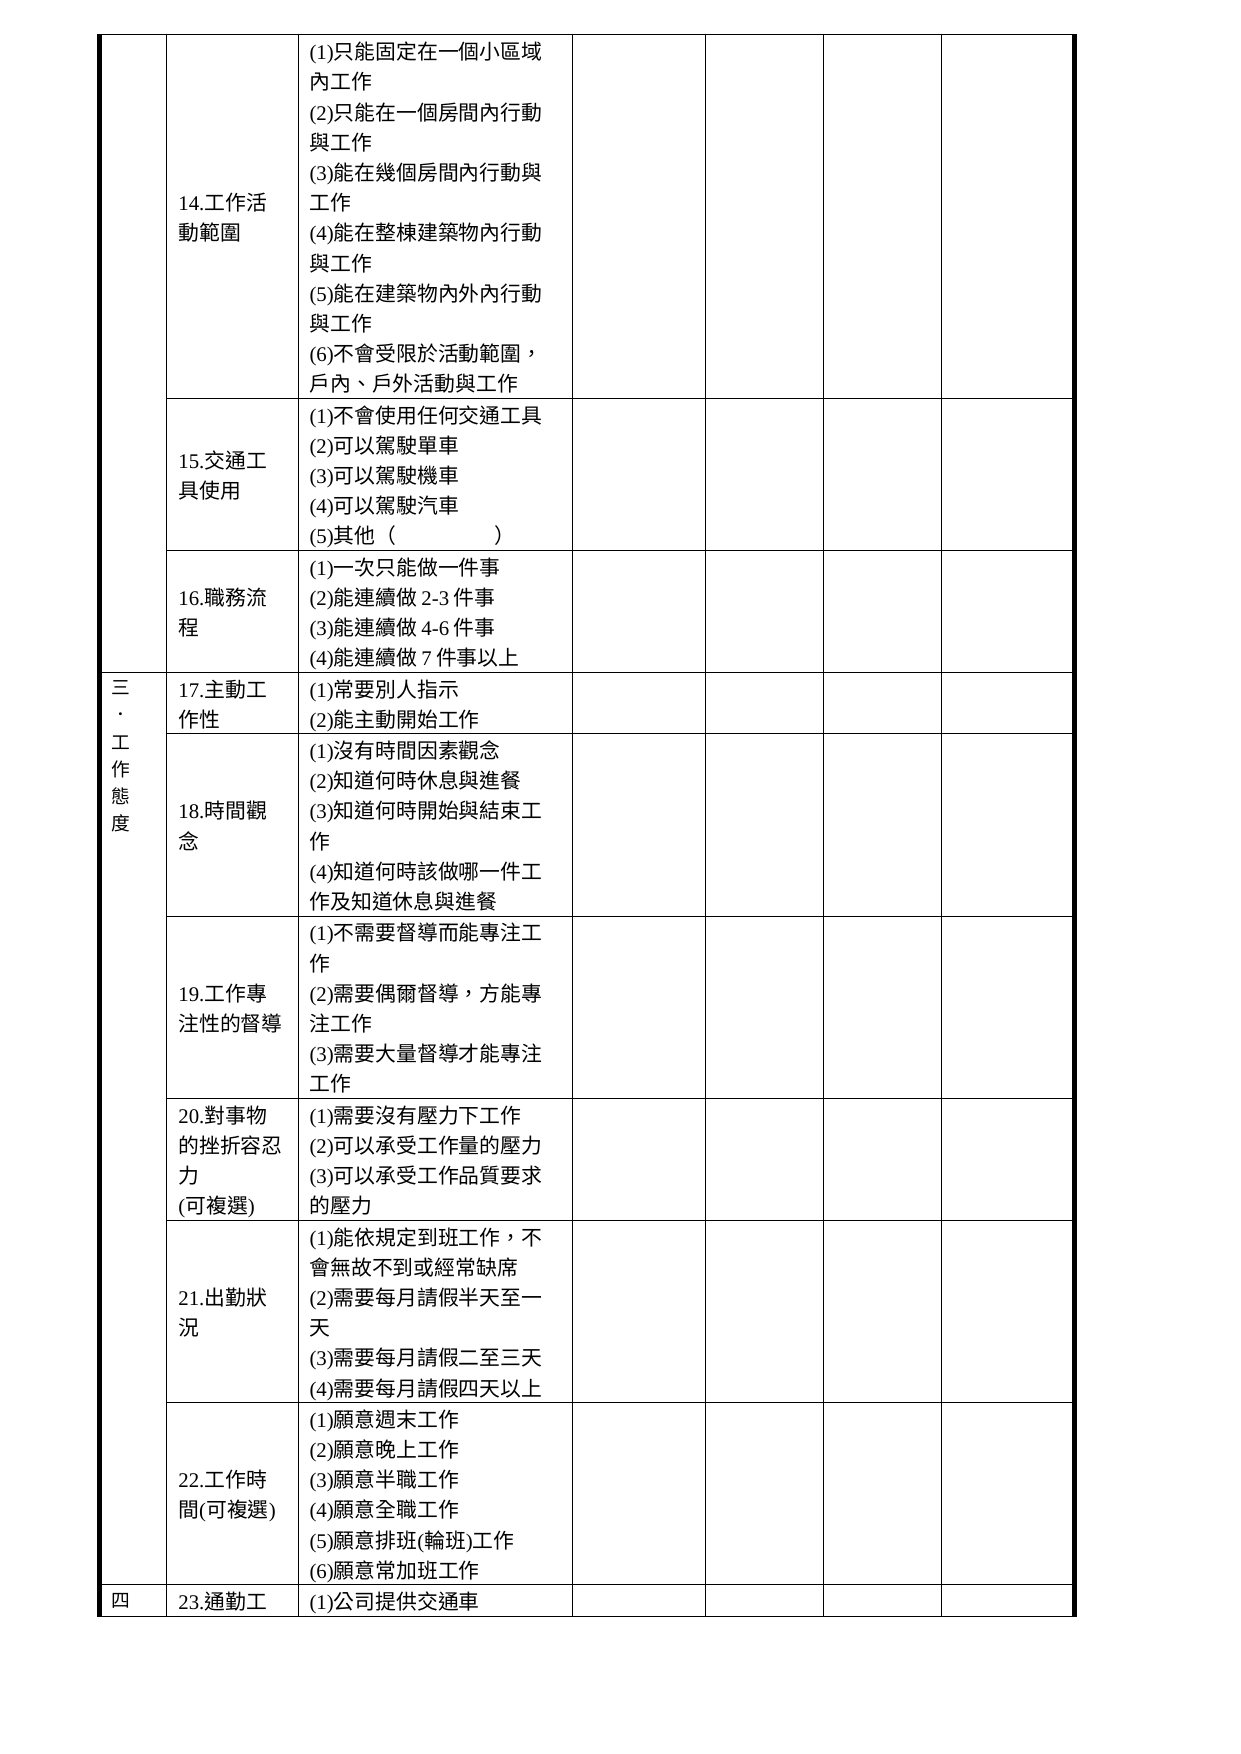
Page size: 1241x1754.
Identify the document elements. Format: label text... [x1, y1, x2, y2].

table_cell [942, 551, 1072, 672]
table_cell [573, 673, 705, 733]
table_cell [824, 1221, 941, 1402]
table_cell [824, 35, 941, 398]
table_cell [824, 399, 941, 550]
table_cell 三 ． 工 作 態 度 [102, 673, 166, 1584]
table_cell [942, 917, 1072, 1098]
table_cell (1)沒有時間因素觀念 (2)知道何時休息與進餐 (3)知道何時開始與結束工作 (4)知道何時該做哪一件工作及知道休息與進餐 [299, 734, 572, 916]
table_cell [942, 673, 1072, 733]
table_cell 14.工作活動範圍 [167, 35, 298, 398]
table_cell [102, 35, 166, 672]
table_cell 20.對事物的挫折容忍力 (可複選) [167, 1099, 298, 1220]
table_cell [824, 734, 941, 916]
table_cell [824, 673, 941, 733]
table_cell [573, 1099, 705, 1220]
table_cell [573, 1403, 705, 1584]
table_cell [706, 1221, 823, 1402]
table_cell [706, 399, 823, 550]
table_cell [573, 917, 705, 1098]
table_cell [706, 1403, 823, 1584]
table_cell [824, 551, 941, 672]
table_cell [824, 1099, 941, 1220]
table_cell 21.出勤狀況 [167, 1221, 298, 1402]
table_cell [706, 551, 823, 672]
table_cell 23.通勤工 [167, 1585, 298, 1616]
table_cell [706, 734, 823, 916]
table_cell (1)常要別人指示 (2)能主動開始工作 [299, 673, 572, 733]
table_cell [942, 1099, 1072, 1220]
table_cell [942, 35, 1072, 398]
table_cell [573, 551, 705, 672]
table_cell [573, 734, 705, 916]
table_cell [942, 1585, 1072, 1616]
table_cell 19.工作專注性的督導 [167, 917, 298, 1098]
table_cell [824, 917, 941, 1098]
table_cell (1)不需要督導而能專注工作 (2)需要偶爾督導，方能專注工作 (3)需要大量督導才能專注工作 [299, 917, 572, 1098]
table_cell [706, 35, 823, 398]
table_cell (1)公司提供交通車 [299, 1585, 572, 1616]
table_cell [706, 673, 823, 733]
table_cell [573, 1221, 705, 1402]
table_cell [942, 1403, 1072, 1584]
table_cell (1)需要沒有壓力下工作 (2)可以承受工作量的壓力 (3)可以承受工作品質要求的壓力 [299, 1099, 572, 1220]
table_cell (1)一次只能做一件事 (2)能連續做2-3件事 (3)能連續做4-6件事 (4)能連續做7件事以上 [299, 551, 572, 672]
table_cell 15.交通工具使用 [167, 399, 298, 550]
table_cell [942, 734, 1072, 916]
table_cell [573, 1585, 705, 1616]
table_cell [824, 1585, 941, 1616]
table_cell [573, 35, 705, 398]
table_cell (1)能依規定到班工作，不會無故不到或經常缺席 (2)需要每月請假半天至一天 (3)需要每月請假二至三天 (4)需要每月請假四天以上 [299, 1221, 572, 1402]
table_cell (1)只能固定在一個小區域內工作 (2)只能在一個房間內行動與工作 (3)能在幾個房間內行動與工作 (4)能在整棟建築物內行動與工作 (5)能在建築物內外內行動與工作 (6)不會受限於活動範圍，戶內、戶外活動與工作 [299, 35, 572, 398]
table_cell [824, 1403, 941, 1584]
table_cell [942, 399, 1072, 550]
table_cell 18.時間觀念 [167, 734, 298, 916]
table_cell (1)不會使用任何交通工具 (2)可以駕駛單車 (3)可以駕駛機車 (4)可以駕駛汽車 (5)其他（ ） [299, 399, 572, 550]
table_cell 16.職務流程 [167, 551, 298, 672]
table_cell 22.工作時間(可複選) [167, 1403, 298, 1584]
table_cell [706, 1585, 823, 1616]
table_cell 四 [102, 1585, 166, 1616]
table_cell [706, 917, 823, 1098]
table_cell [942, 1221, 1072, 1402]
table_cell [573, 399, 705, 550]
table_cell (1)願意週末工作 (2)願意晚上工作 (3)願意半職工作 (4)願意全職工作 (5)願意排班(輪班)工作 (6)願意常加班工作 [299, 1403, 572, 1584]
table_cell 17.主動工作性 [167, 673, 298, 733]
table_cell [706, 1099, 823, 1220]
